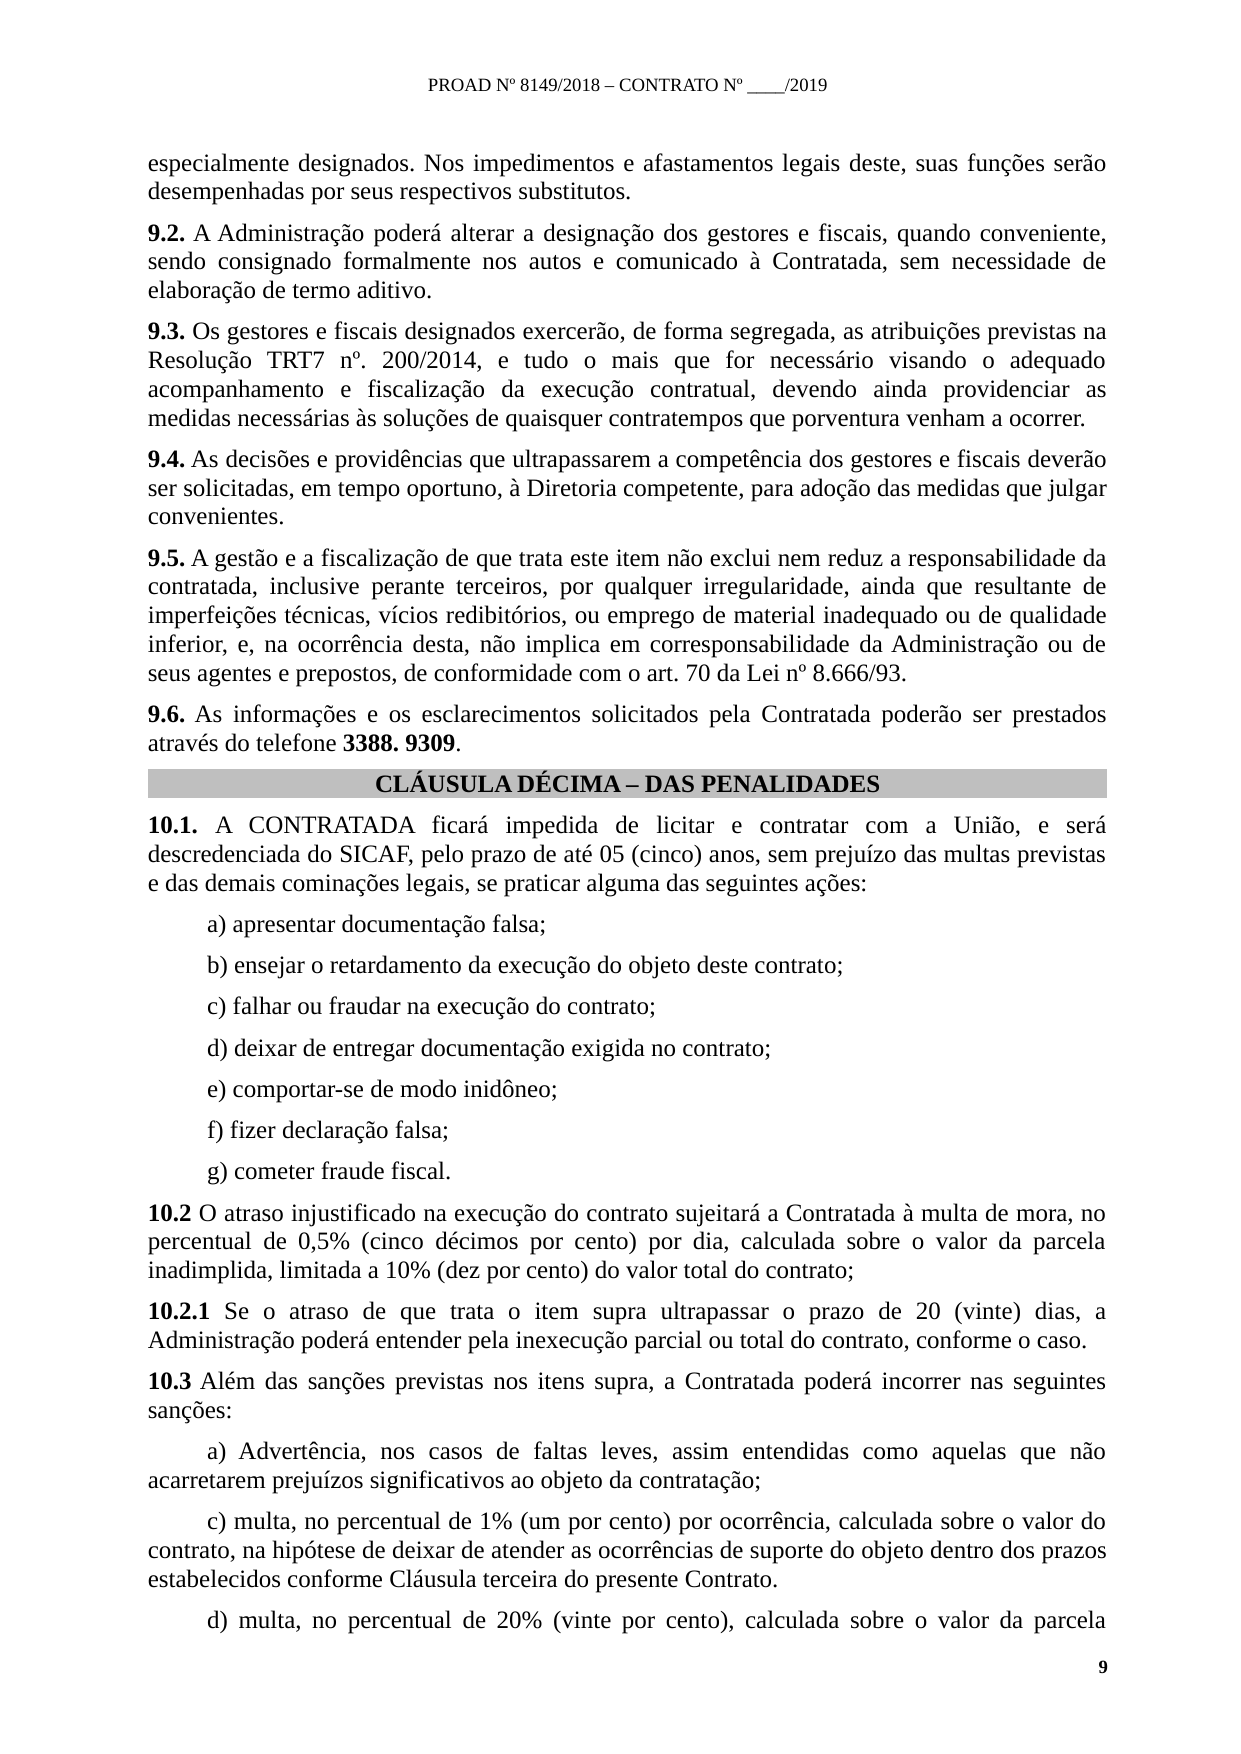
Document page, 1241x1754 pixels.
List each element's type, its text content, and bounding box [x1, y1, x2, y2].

text 9.5. A gestão e a fiscalização de que trata este item não exclui nem reduz a responsabilidade da contratada, inclusive perante terceiros, por qualquer irregularidade, ainda que resultante de imperfeições técnicas, vícios redibitórios, ou emprego de material inadequado ou de qualidade inferior, e, na ocorrência desta, não implica em corresponsabilidade da Administração ou de seus agentes e prepostos, de conformidade com o art. 70 da Lei nº 8.666/93. [148, 543, 1107, 686]
text 9.4. As decisões e providências que ultrapassarem a competência dos gestores e fiscais deverão ser solicitadas, em tempo oportuno, à Diretoria competente, para adoção das medidas que julgar convenientes. [148, 444, 1107, 530]
text 10.2.1 Se o atraso de que trata o item supra ultrapassar o prazo de 20 (vinte) dias, a Administração poderá entender pela inexecução parcial ou total do contrato, conforme o caso. [148, 1296, 1107, 1354]
text c) multa, no percentual de 1% (um por cento) por ocorrência, calculada sobre o valor do contrato, na hipótese de deixar de atender as ocorrências de suporte do objeto dentro dos prazos estabelecidos conforme Cláusula terceira do presente Contrato. [148, 1506, 1107, 1593]
text f) fizer declaração falsa; [207, 1115, 1107, 1144]
text e) comportar-se de modo inidôneo; [207, 1074, 1107, 1103]
text g) cometer fraude fiscal. [207, 1156, 1107, 1185]
text d) multa, no percentual de 20% (vinte por cento), calculada sobre o valor da parcela [148, 1605, 1107, 1634]
text 10.3 Além das sanções previstas nos itens supra, a Contratada poderá incorrer nas seguintes sanções: [148, 1366, 1107, 1424]
text especialmente designados. Nos impedimentos e afastamentos legais deste, suas funções serão desempenhadas por seus respectivos substitutos. [148, 148, 1107, 205]
text d) deixar de entregar documentação exigida no contrato; [207, 1033, 1107, 1061]
text a) apresentar documentação falsa; [207, 909, 1107, 938]
text 9.2. A Administração poderá alterar a designação dos gestores e fiscais, quando conveniente, sendo consignado formalmente nos autos e comunicado à Contratada, sem necessidade de elaboração de termo aditivo. [148, 218, 1107, 304]
text 9.6. As informações e os esclarecimentos solicitados pela Contratada poderão ser prestados através do telefone 3388. 9309. [148, 699, 1107, 756]
text 9.3. Os gestores e fiscais designados exercerão, de forma segregada, as atribuições previstas na Resolução TRT7 nº. 200/2014, e tudo o mais que for necessário visando o adequado acompanhamento e fiscalização da execução contratual, devendo ainda providenciar as medidas necessárias às soluções de quaisquer contratempos que porventura venham a ocorrer. [148, 316, 1107, 431]
text a) Advertência, nos casos de faltas leves, assim entendidas como aquelas que não acarretarem prejuízos significativos ao objeto da contratação; [148, 1436, 1107, 1494]
text 10.2 O atraso injustificado na execução do contrato sujeitará a Contratada à multa de mora, no percentual de 0,5% (cinco décimos por cento) por dia, calculada sobre o valor da parcela inadimplida, limitada a 10% (dez por cento) do valor total do contrato; [148, 1198, 1107, 1284]
text CLÁUSULA DÉCIMA – DAS PENALIDADES [148, 769, 1107, 798]
text b) ensejar o retardamento da execução do objeto deste contrato; [207, 950, 1107, 979]
text c) falhar ou fraudar na execução do contrato; [207, 991, 1107, 1020]
text 10.1. A CONTRATADA ficará impedida de licitar e contratar com a União, e será descredenciada do SICAF, pelo prazo de até 05 (cinco) anos, sem prejuízo das multas previstas e das demais cominações legais, se praticar alguma das seguintes ações: [148, 810, 1107, 896]
